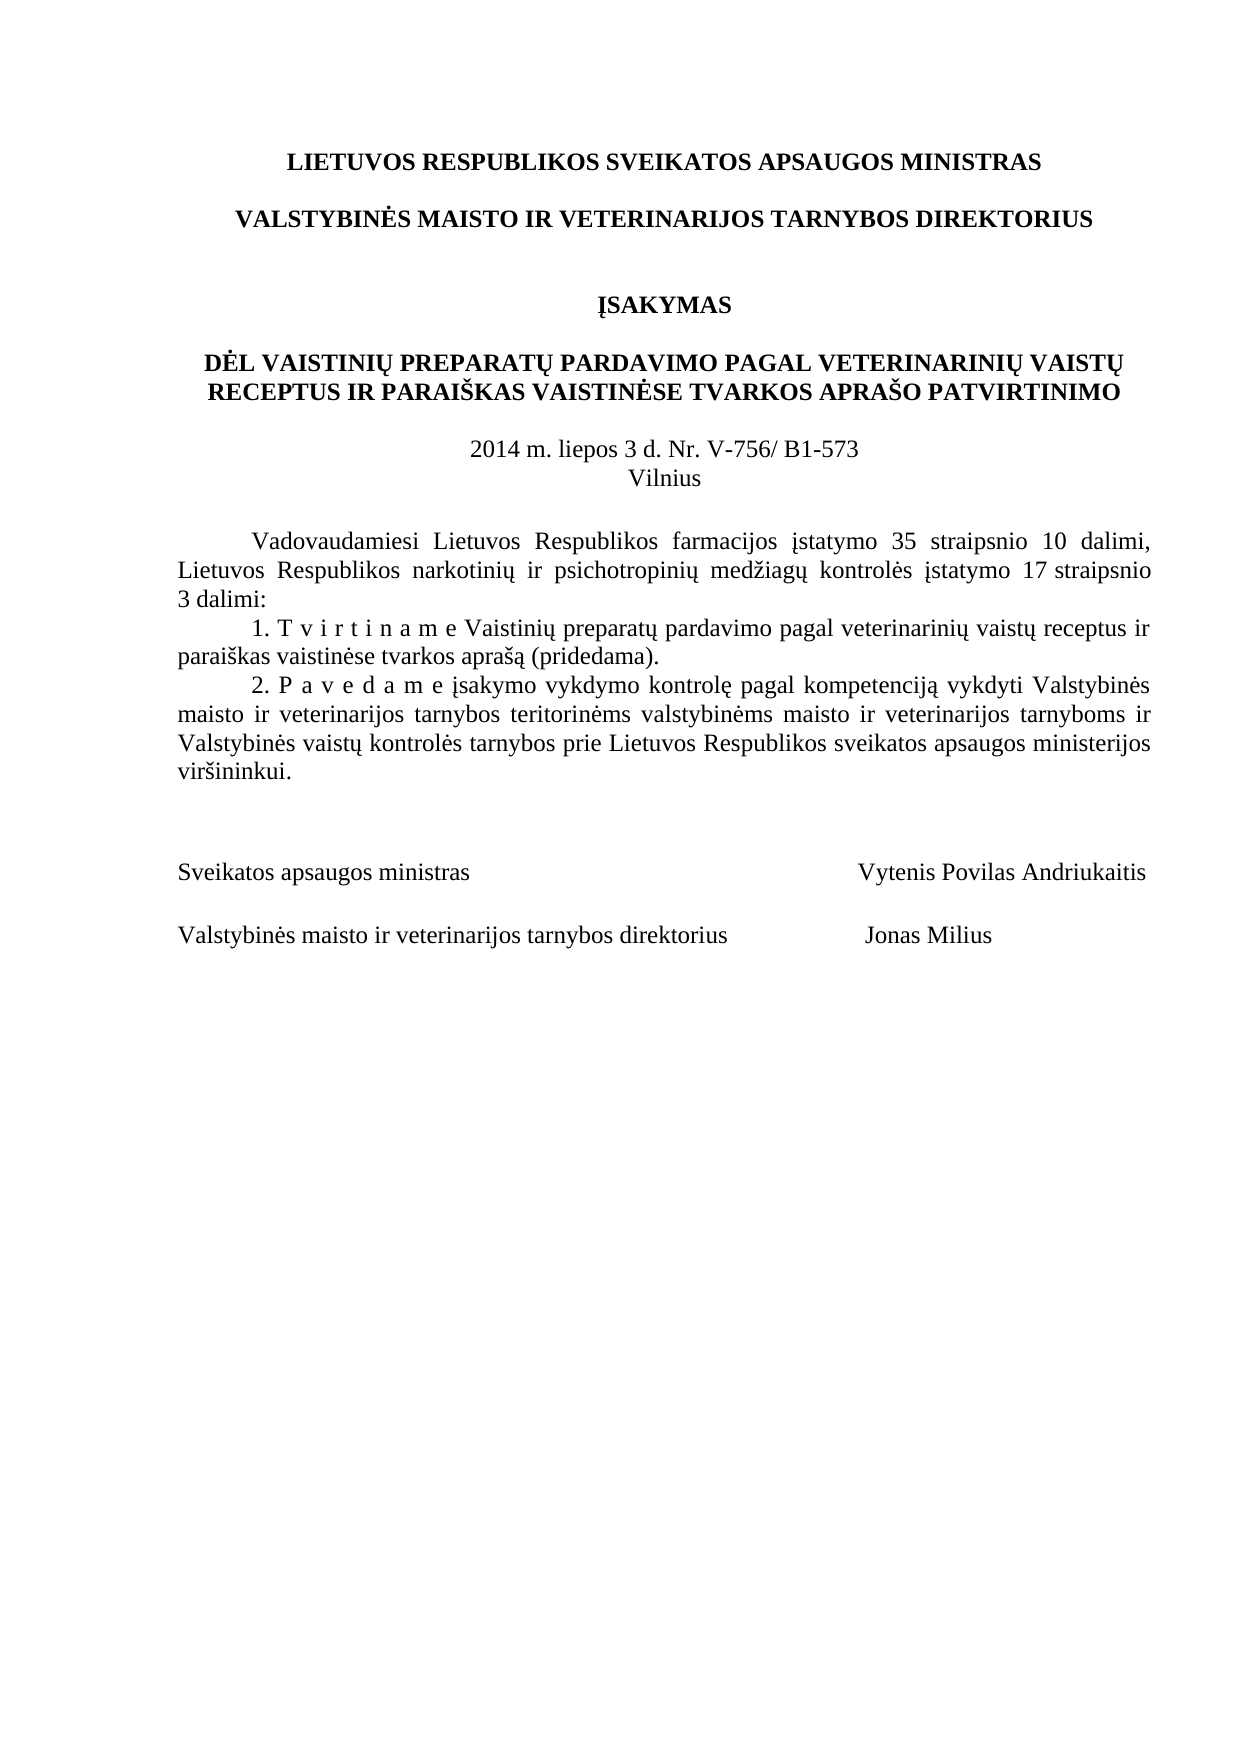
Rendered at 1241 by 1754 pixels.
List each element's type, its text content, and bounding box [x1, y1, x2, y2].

text LIETUVOS RESPUBLIKOS SVEIKATOS APSAUGOS MINISTRAS [177, 147, 1152, 176]
text Vilnius [177, 463, 1152, 492]
text DĖL VAISTINIŲ PREPARATŲ PARDAVIMO PAGAL VETERINARINIŲ vaistų RECEPTUS IR PARAIŠKAS VAISTINĖSE TVARKos APRAŠO PATVIRTINIMO [177, 348, 1152, 406]
text VALSTYBINĖS MAISTO IR VETERINARIJOS TARNYBOS DIREKTORIUS [177, 204, 1152, 233]
text 2014 m. liepos 3 d. Nr. V-756/ B1-573 [177, 434, 1152, 463]
text 2. P a v e d a m e įsakymo vykdymo kontrolę pagal kompetenciją vykdyti Valstybinės maisto ir veterinarijos tarnybos teritorinėms valstybinėms maisto ir veterinarijos tarnyboms ir Valstybinės vaistų kontrolės tarnybos prie Lietuvos Respublikos sveikatos apsaugos ministerijos viršininkui. [177, 670, 1152, 785]
text Vadovaudamiesi Lietuvos Respublikos farmacijos įstatymo 35 straipsnio 10 dalimi, Lietuvos Respublikos narkotinių ir psichotropinių medžiagų kontrolės įstatymo 17 straipsnio 3 dalimi: [177, 526, 1152, 613]
text ĮSAKYMAS [177, 291, 1152, 319]
text 1. T v i r t i n a m e Vaistinių preparatų pardavimo pagal veterinarinių vaistų receptus ir paraiškas vaistinėse tvarkos aprašą (pridedama). [177, 613, 1152, 670]
text Sveikatos apsaugos ministras Vytenis Povilas Andriukaitis [177, 857, 1152, 886]
text Valstybinės maisto ir veterinarijos tarnybos direktorius Jonas Milius [177, 920, 1152, 949]
